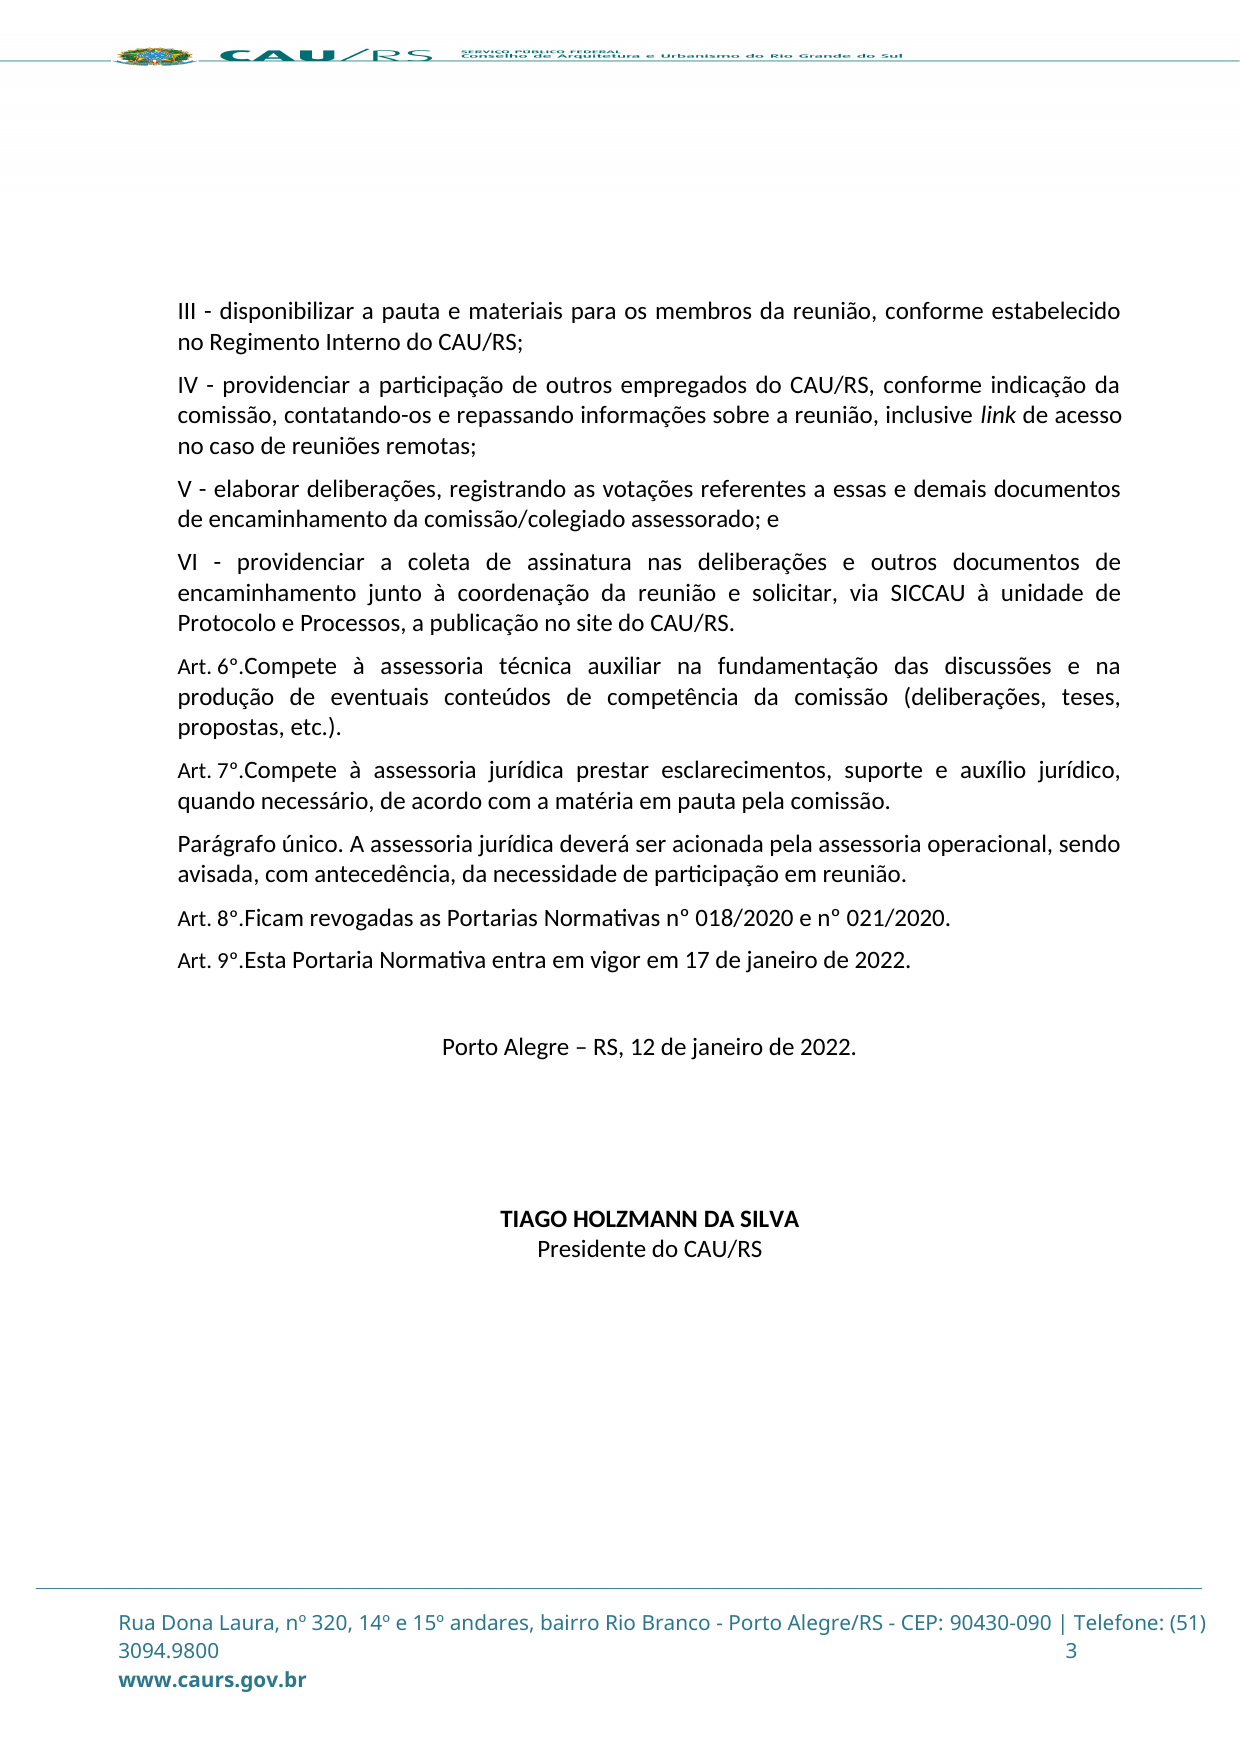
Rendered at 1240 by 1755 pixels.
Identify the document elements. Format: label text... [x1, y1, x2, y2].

text III - disponibilizar a pauta e materiais para os membros da reunião, conforme estabelecido no Regimento Interno do CAU/RS; [177, 295, 1122, 356]
text Presidente do CAU/RS [177, 1233, 1122, 1264]
text VI - providenciar a coleta de assinatura nas deliberações e outros documentos de encaminhamento junto à coordenação da reunião e solicitar, via SICCAU à unidade de Protocolo e Processos, a publicação no site do CAU/RS. [177, 546, 1122, 638]
list Compete à assessoria jurídica prestar esclarecimentos, suporte e auxílio jurídico, quando necessário, de acordo com a matéria em pauta pela comissão. [177, 754, 1122, 816]
text TIAGO HOLZMANN DA SILVA [177, 1203, 1122, 1233]
list Esta Portaria Normativa entra em vigor em 17 de janeiro de 2022. [177, 945, 1122, 975]
text V - elaborar deliberações, registrando as votações referentes a essas e demais documentos de encaminhamento da comissão/colegiado assessorado; e [177, 473, 1122, 534]
text Parágrafo único. A assessoria jurídica deverá ser acionada pela assessoria operacional, sendo avisada, com antecedência, da necessidade de participação em reunião. [177, 828, 1122, 889]
text Porto Alegre – RS, 12 de janeiro de 2022. [177, 1031, 1122, 1061]
text IV - providenciar a participação de outros empregados do CAU/RS, conforme indicação da comissão, contatando-os e repassando informações sobre a reunião, inclusive link de acesso no caso de reuniões remotas; [177, 369, 1122, 460]
list Compete à assessoria técnica auxiliar na fundamentação das discussões e na produção de eventuais conteúdos de competência da comissão (deliberações, teses, propostas, etc.). [177, 651, 1122, 742]
list Ficam revogadas as Portarias Normativas nº 018/2020 e nº 021/2020. [177, 902, 1122, 932]
